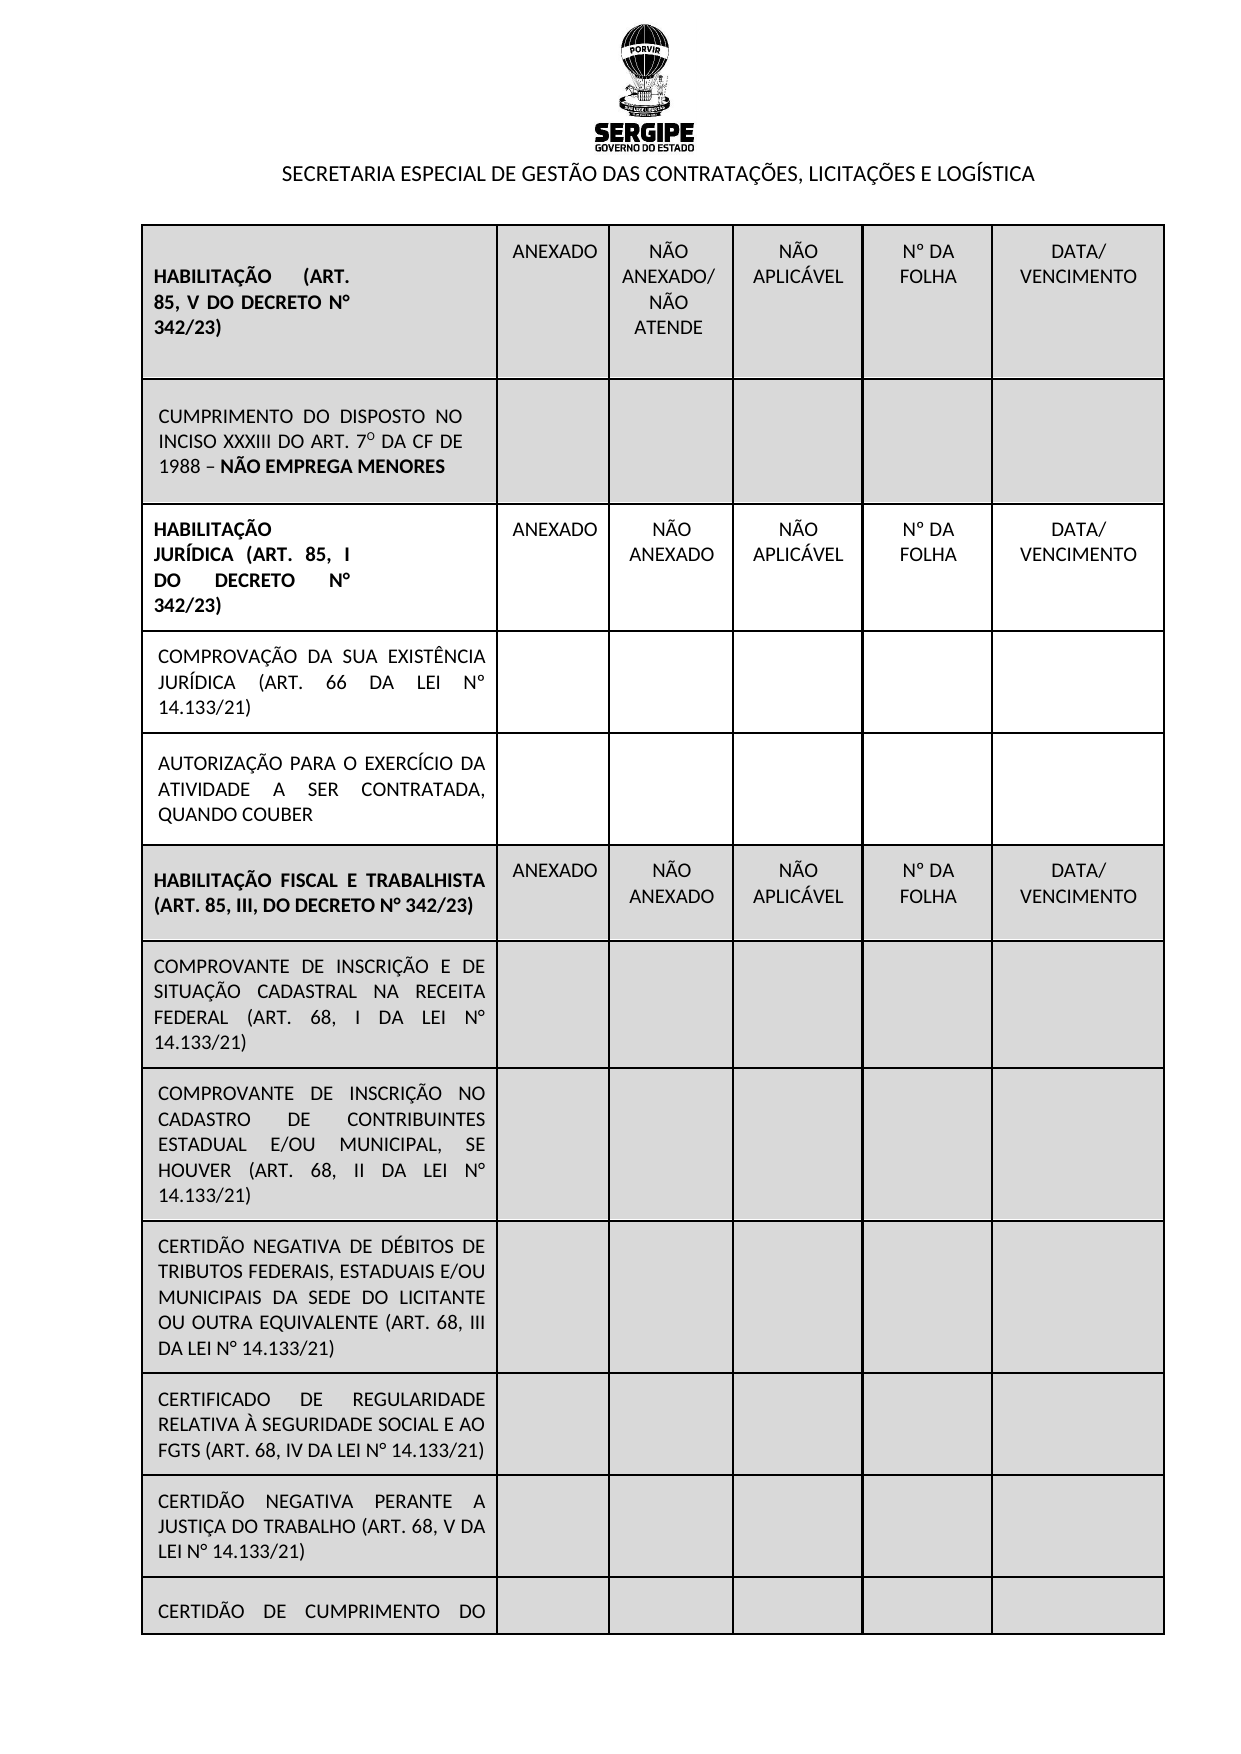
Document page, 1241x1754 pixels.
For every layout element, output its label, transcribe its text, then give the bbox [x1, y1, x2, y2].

table_cell [498, 1222, 608, 1372]
table_header DATA/VENCIMENTO [993, 226, 1163, 377]
table_cell [864, 1069, 991, 1219]
table_cell [498, 380, 608, 502]
table_cell [610, 1476, 732, 1576]
table_cell [734, 1476, 861, 1576]
table_cell [498, 1069, 608, 1219]
table_cell CERTIDÃO DE CUMPRIMENTO DO [143, 1578, 496, 1633]
table_cell NÃO ANEXADO [610, 846, 732, 939]
table_cell COMPROVANTE DE INSCRIÇÃO NO CADASTRO DE CONTRIBUINTES ESTADUAL E/OU MUNICIPAL, SE HOUVER (ART. 68, II DA LEI N° 14.133/21) [143, 1069, 496, 1219]
table_cell COMPROVANTE DE INSCRIÇÃO E DE SITUAÇÃO CADASTRAL NA RECEITA FEDERAL (ART. 68, I DA LEI N° 14.133/21) [143, 942, 496, 1067]
table_cell HABILITAÇÃO JURÍDICA (ART. 85, I DO DECRETO N° 342/23) [143, 505, 496, 630]
table_cell [610, 734, 732, 844]
table_cell [610, 632, 732, 732]
table_cell [993, 1374, 1163, 1474]
table_cell [498, 632, 608, 732]
table_cell CUMPRIMENTO DO DISPOSTO NO INCISO XXXIII DO ART. 7O DA CF DE 1988 – NÃO EMPREGA MENORES [143, 380, 496, 502]
table_cell [993, 1476, 1163, 1576]
table_header Nº DA FOLHA [864, 226, 991, 377]
table_cell [734, 1374, 861, 1474]
table_cell [610, 1578, 732, 1633]
table_cell COMPROVAÇÃO DA SUA EXISTÊNCIA JURÍDICA (ART. 66 DA LEI Nº 14.133/21) [143, 632, 496, 732]
table_cell [610, 1374, 732, 1474]
table_cell [864, 1374, 991, 1474]
table_cell [864, 734, 991, 844]
table_cell [993, 1069, 1163, 1219]
table_cell [498, 1578, 608, 1633]
table_cell CERTIFICADO DE REGULARIDADE RELATIVA À SEGURIDADE SOCIAL E AO FGTS (ART. 68, IV DA LEI N° 14.133/21) [143, 1374, 496, 1474]
table_cell [610, 380, 732, 502]
table_cell [993, 1578, 1163, 1633]
table_cell DATA/VENCIMENTO [993, 505, 1163, 630]
table_header HABILITAÇÃO (ART. 85, V DO DECRETO N° 342/23) [143, 226, 496, 377]
table_cell NÃO APLICÁVEL [734, 846, 861, 939]
table_cell [993, 1222, 1163, 1372]
picture [590, 19, 697, 157]
table_header ANEXADO [498, 226, 608, 377]
table_cell NÃO APLICÁVEL [734, 505, 861, 630]
table_cell [734, 942, 861, 1067]
table_cell [610, 942, 732, 1067]
table_cell AUTORIZAÇÃO PARA O EXERCÍCIO DA ATIVIDADE A SER CONTRATADA, QUANDO COUBER [143, 734, 496, 844]
table_cell NÃO ANEXADO [610, 505, 732, 630]
table_cell [734, 1222, 861, 1372]
table_cell [993, 734, 1163, 844]
table_cell [734, 1069, 861, 1219]
table_cell [734, 380, 861, 502]
table_cell [734, 632, 861, 732]
table_cell [864, 1476, 991, 1576]
table_cell [864, 1222, 991, 1372]
table_cell [498, 734, 608, 844]
table_cell [610, 1069, 732, 1219]
table_cell Nº DA FOLHA [864, 505, 991, 630]
table_cell CERTIDÃO NEGATIVA DE DÉBITOS DE TRIBUTOS FEDERAIS, ESTADUAIS E/OU MUNICIPAIS DA SEDE DO LICITANTE OU OUTRA EQUIVALENTE (ART. 68, III DA LEI N° 14.133/21) [143, 1222, 496, 1372]
table_cell ANEXADO [498, 846, 608, 939]
table_cell [993, 632, 1163, 732]
table_cell [993, 942, 1163, 1067]
table_cell [498, 942, 608, 1067]
table_cell Nº DA FOLHA [864, 846, 991, 939]
table_cell [864, 632, 991, 732]
table_header NÃO APLICÁVEL [734, 226, 861, 377]
table_header NÃO ANEXADO/NÃO ATENDE [610, 226, 732, 377]
table_cell [993, 380, 1163, 502]
table_cell [864, 942, 991, 1067]
table_cell HABILITAÇÃO FISCAL E TRABALHISTA (ART. 85, III, DO DECRETO N° 342/23) [143, 846, 496, 939]
table_cell CERTIDÃO NEGATIVA PERANTE A JUSTIÇA DO TRABALHO (ART. 68, V DA LEI N° 14.133/21) [143, 1476, 496, 1576]
table_cell [734, 734, 861, 844]
table_cell [498, 1476, 608, 1576]
table_cell [864, 380, 991, 502]
table_cell ANEXADO [498, 505, 608, 630]
table_cell [498, 1374, 608, 1474]
table_cell [734, 1578, 861, 1633]
table_cell DATA/VENCIMENTO [993, 846, 1163, 939]
table_cell [610, 1222, 732, 1372]
table_cell [864, 1578, 991, 1633]
